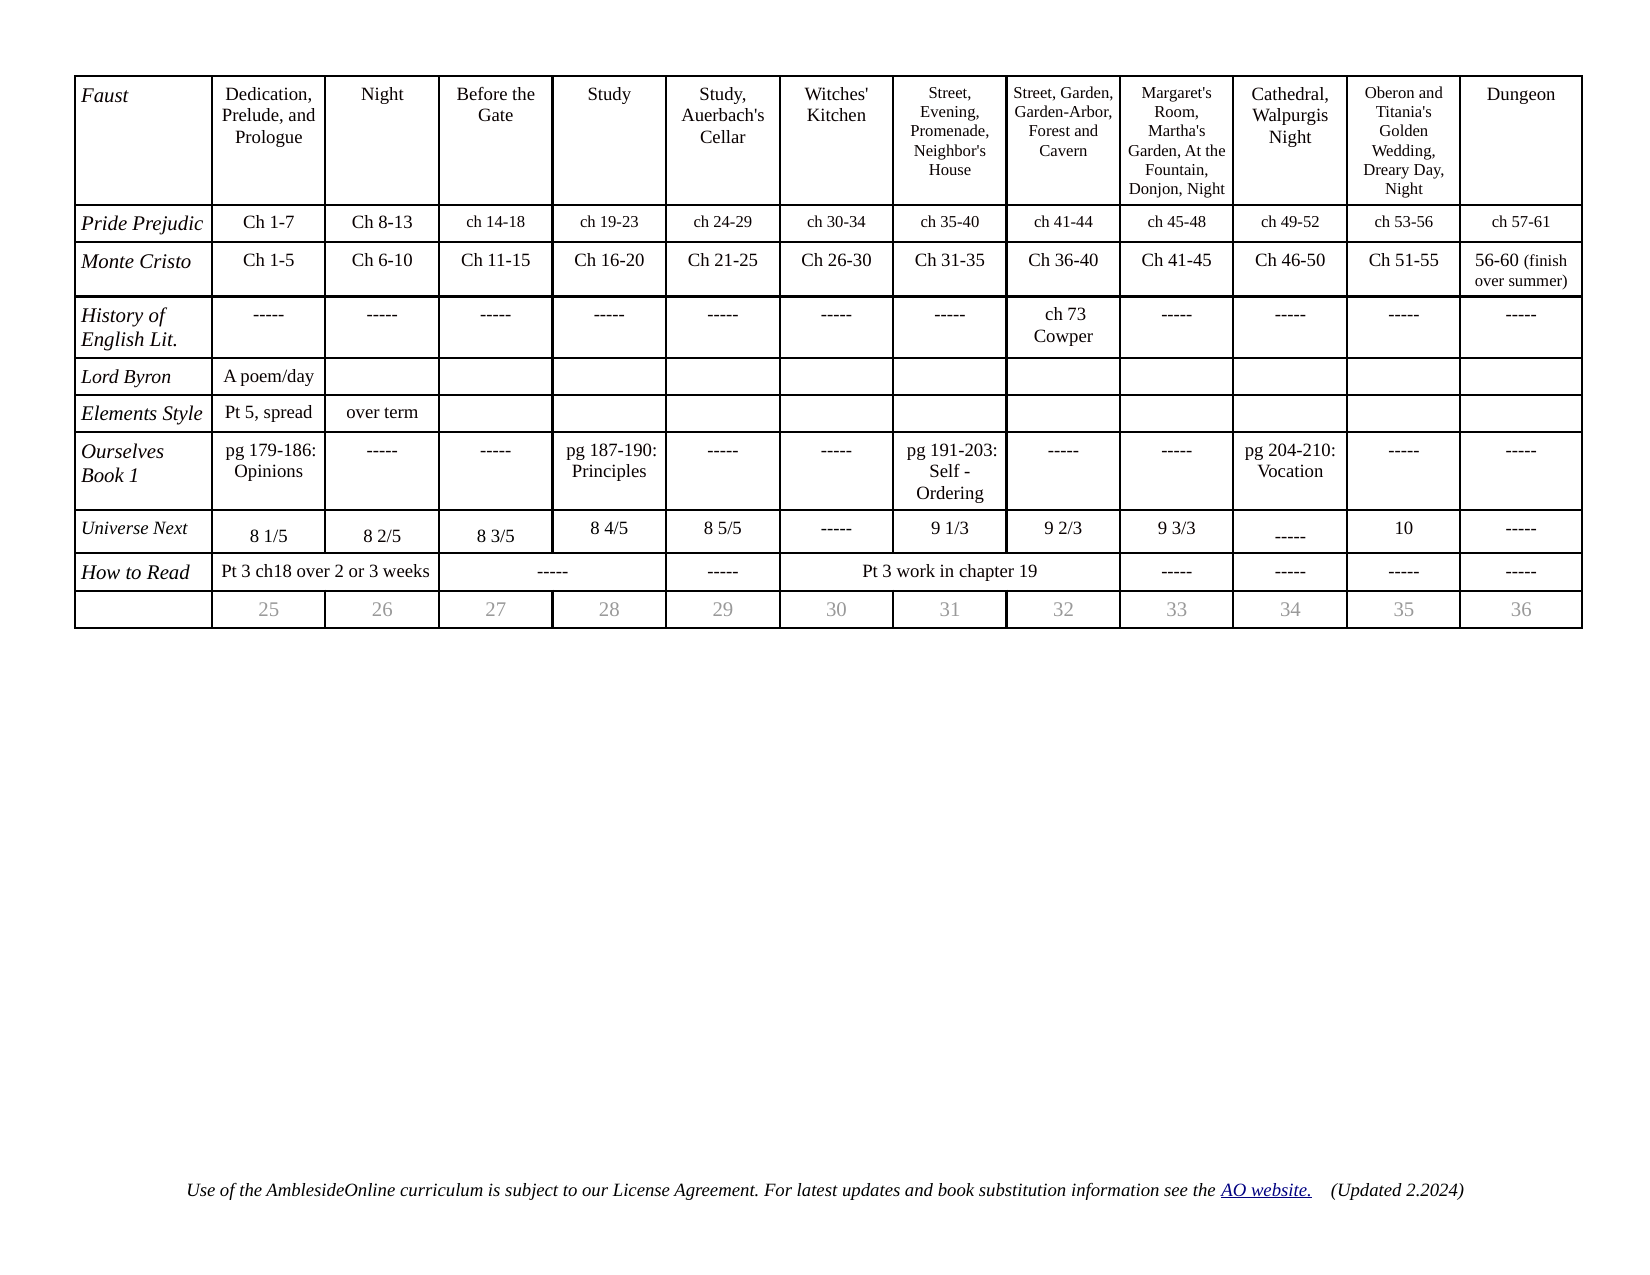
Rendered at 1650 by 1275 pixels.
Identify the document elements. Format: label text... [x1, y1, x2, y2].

table_cell 30 [781, 592, 892, 627]
table_cell Pt 5, spread [213, 396, 324, 431]
table_cell ch 73 Cowper [1008, 298, 1119, 357]
table_cell 9 3/3 [1121, 511, 1232, 552]
table_cell [440, 396, 551, 431]
table_cell 9 1/3 [894, 511, 1005, 552]
table_cell 25 [213, 592, 324, 627]
table_cell 8 3/5 [440, 511, 551, 552]
table_cell ----- [781, 298, 892, 357]
table_cell [894, 396, 1005, 431]
table_cell 29 [667, 592, 779, 627]
table_cell ----- [1461, 511, 1581, 552]
table_cell Night [326, 77, 438, 203]
table_cell 8 2/5 [326, 511, 438, 552]
table_cell Elements Style [76, 396, 211, 431]
table_cell pg 204-210: Vocation [1234, 433, 1346, 509]
table_cell ch 30-34 [781, 206, 892, 241]
table_cell ch 57-61 [1461, 206, 1581, 241]
table_cell 34 [1234, 592, 1346, 627]
table_cell [1461, 359, 1581, 393]
table_cell Margaret's Room, Martha's Garden, At the Fountain, Donjon, Night [1121, 77, 1232, 203]
table_cell ----- [440, 298, 551, 357]
table_cell ch 24-29 [667, 206, 779, 241]
table_cell Witches' Kitchen [781, 77, 892, 203]
table_cell 32 [1008, 592, 1119, 627]
table_cell ----- [1121, 433, 1232, 509]
table_cell 36 [1461, 592, 1581, 627]
table_cell Universe Next [76, 511, 211, 552]
table_cell ----- [667, 554, 779, 589]
table_cell Street, Garden, Garden-Arbor, Forest and Cavern [1008, 77, 1119, 203]
table_cell ----- [1348, 433, 1459, 509]
table_cell Ourselves Book 1 [76, 433, 211, 509]
table_cell [326, 359, 438, 393]
table_cell [667, 359, 779, 393]
table_cell ----- [213, 298, 324, 357]
table_cell [76, 592, 211, 627]
table_cell ----- [781, 433, 892, 509]
table_cell ----- [781, 511, 892, 552]
table_cell Ch 11-15 [440, 243, 551, 295]
table_cell [1008, 396, 1119, 431]
table_cell Pt 3 work in chapter 19 [781, 554, 1119, 589]
table_cell A poem/day [213, 359, 324, 393]
table_cell Oberon and Titania's Golden Wedding, Dreary Day, Night [1348, 77, 1459, 203]
table_cell [781, 359, 892, 393]
table_cell ----- [440, 433, 551, 509]
table_cell History of English Lit. [76, 298, 211, 357]
table_cell Ch 36-40 [1008, 243, 1119, 295]
table_cell 9 2/3 [1008, 511, 1119, 552]
table_cell 56-60 (finish over summer) [1461, 243, 1581, 295]
table_cell 10 [1348, 511, 1459, 552]
table_cell ----- [1348, 554, 1459, 589]
table_cell Ch 8-13 [326, 206, 438, 241]
table_cell [781, 396, 892, 431]
table_cell ----- [894, 298, 1005, 357]
table_cell [667, 396, 779, 431]
table_cell [554, 396, 665, 431]
table_cell Ch 16-20 [554, 243, 665, 295]
table_cell ch 53-56 [1348, 206, 1459, 241]
table_cell ch 35-40 [894, 206, 1005, 241]
table_cell Dungeon [1461, 77, 1581, 203]
table_cell Lord Byron [76, 359, 211, 393]
table_cell Ch 1-5 [213, 243, 324, 295]
table_cell pg 179-186: Opinions [213, 433, 324, 509]
table_cell ----- [667, 433, 779, 509]
table_cell pg 187-190: Principles [554, 433, 665, 509]
table_cell ch 49-52 [1234, 206, 1346, 241]
table_cell Ch 46-50 [1234, 243, 1346, 295]
table_cell Ch 31-35 [894, 243, 1005, 295]
table_cell ----- [1234, 298, 1346, 357]
table_cell Street, Evening, Promenade, Neighbor's House [894, 77, 1005, 203]
table_cell ----- [1121, 298, 1232, 357]
table_cell [1121, 359, 1232, 393]
table_cell ----- [1461, 298, 1581, 357]
table_cell ch 45-48 [1121, 206, 1232, 241]
table_cell Monte Cristo [76, 243, 211, 295]
table_cell Pride Prejudic [76, 206, 211, 241]
table_cell Ch 26-30 [781, 243, 892, 295]
table_cell 8 4/5 [554, 511, 665, 552]
table_cell Faust [76, 77, 211, 203]
table_cell Study, Auerbach's Cellar [667, 77, 779, 203]
table_cell Ch 51-55 [1348, 243, 1459, 295]
table_cell ----- [1234, 511, 1346, 552]
table_cell Dedication, Prelude, and Prologue [213, 77, 324, 203]
table_cell [440, 359, 551, 393]
table_cell 28 [554, 592, 665, 627]
table_cell [1234, 359, 1346, 393]
table_cell [554, 359, 665, 393]
table_cell [1348, 396, 1459, 431]
table_cell [894, 359, 1005, 393]
table_cell Ch 1-7 [213, 206, 324, 241]
table_cell ----- [1121, 554, 1232, 589]
table_cell ----- [667, 298, 779, 357]
table_cell ----- [326, 298, 438, 357]
table_cell ch 41-44 [1008, 206, 1119, 241]
table_cell Pt 3 ch18 over 2 or 3 weeks [213, 554, 438, 589]
table_cell pg 191-203: Self -Ordering [894, 433, 1005, 509]
table_cell ----- [326, 433, 438, 509]
table_cell ch 14-18 [440, 206, 551, 241]
table_cell ----- [554, 298, 665, 357]
table_cell Before the Gate [440, 77, 551, 203]
table_cell [1234, 396, 1346, 431]
table_cell Study [554, 77, 665, 203]
table_cell [1121, 396, 1232, 431]
table_cell ----- [1461, 433, 1581, 509]
table_cell ----- [1461, 554, 1581, 589]
table_cell ----- [440, 554, 665, 589]
table_cell [1348, 359, 1459, 393]
table_cell ch 19-23 [554, 206, 665, 241]
table_cell ----- [1008, 433, 1119, 509]
table_cell ----- [1234, 554, 1346, 589]
table_cell Ch 6-10 [326, 243, 438, 295]
table_cell How to Read [76, 554, 211, 589]
table_cell 33 [1121, 592, 1232, 627]
table_cell 27 [440, 592, 551, 627]
table_cell 31 [894, 592, 1005, 627]
table_cell 35 [1348, 592, 1459, 627]
table_cell 26 [326, 592, 438, 627]
table_cell Ch 21-25 [667, 243, 779, 295]
table_cell 8 1/5 [213, 511, 324, 552]
table_cell over term [326, 396, 438, 431]
table_cell [1008, 359, 1119, 393]
table_cell 8 5/5 [667, 511, 779, 552]
table_cell Ch 41-45 [1121, 243, 1232, 295]
table_cell ----- [1348, 298, 1459, 357]
table_cell [1461, 396, 1581, 431]
table_cell Cathedral, Walpurgis Night [1234, 77, 1346, 203]
